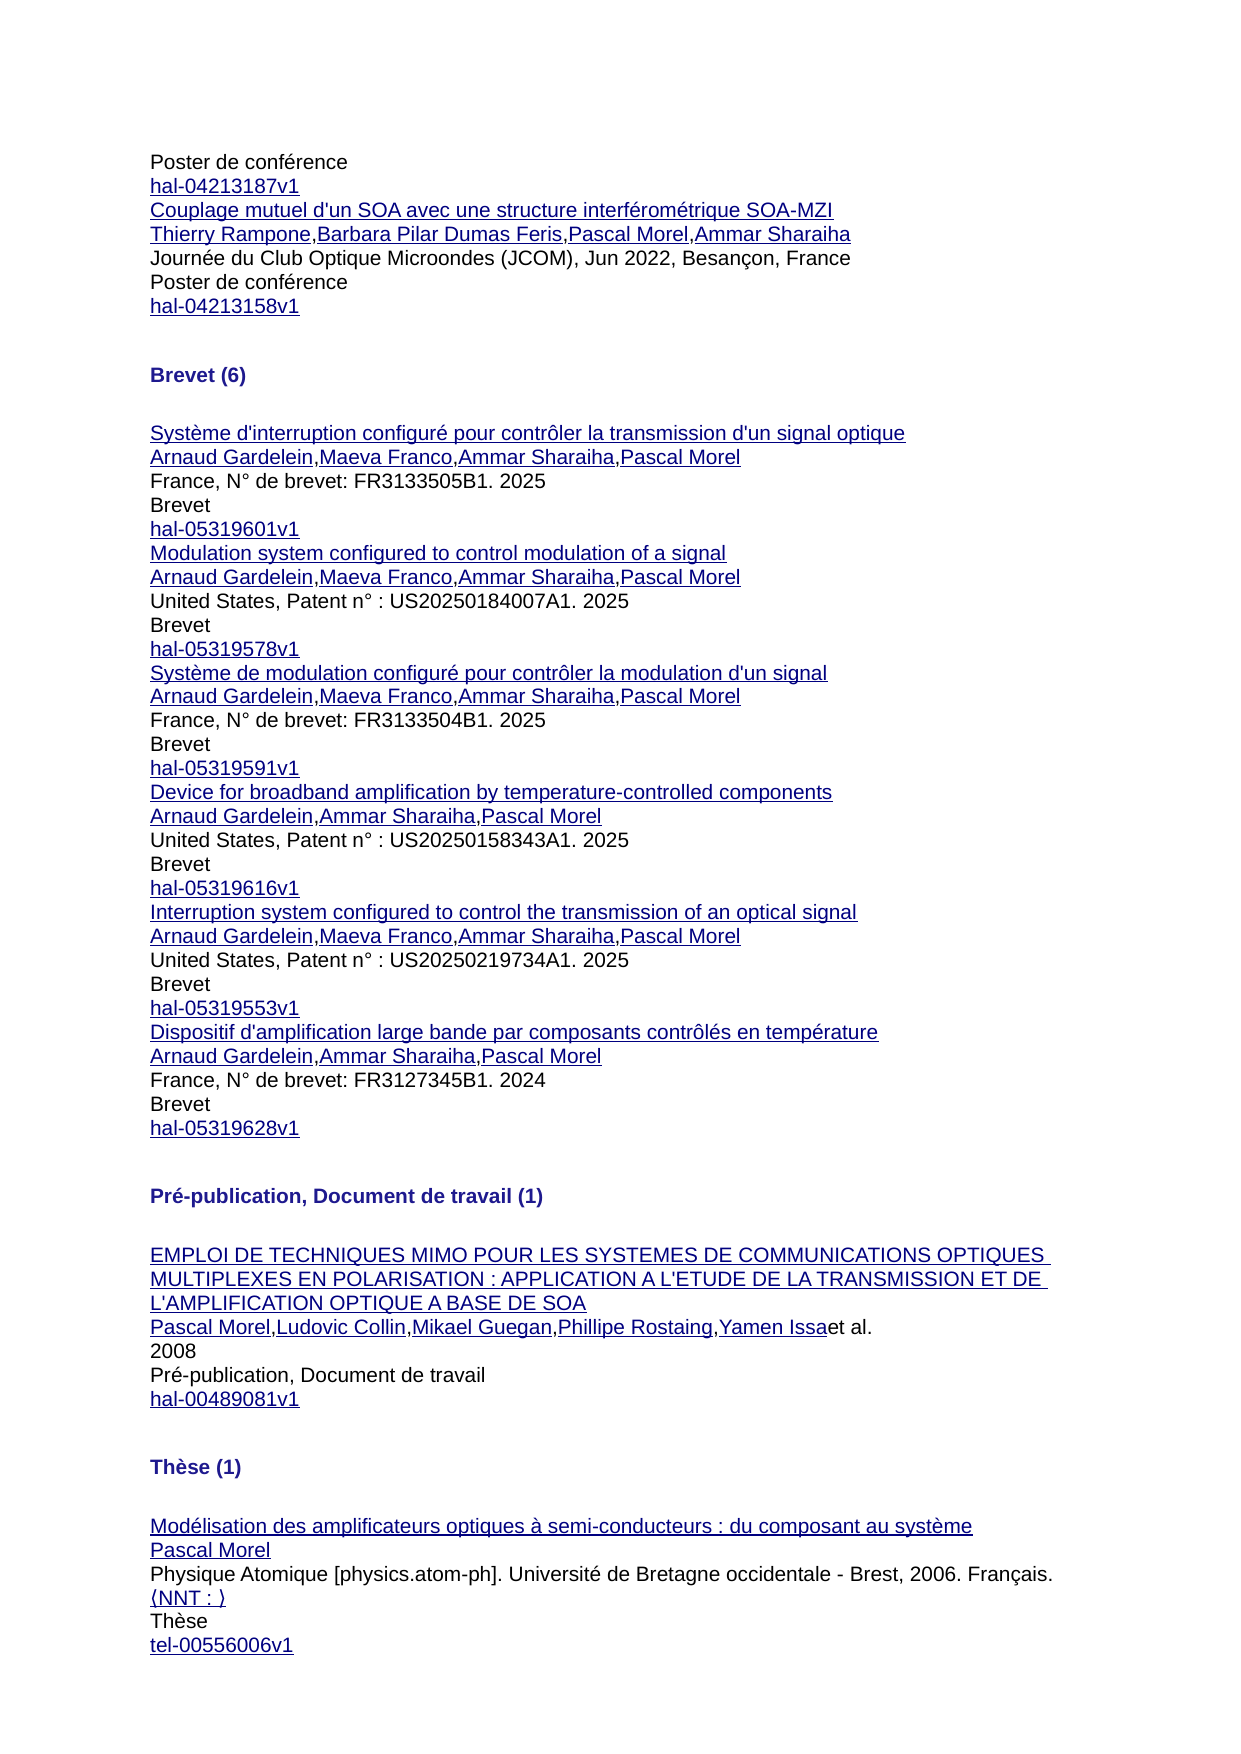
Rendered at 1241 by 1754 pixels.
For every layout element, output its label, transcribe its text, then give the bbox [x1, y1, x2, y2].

subtitle Pré-publication, Document de travail (1) [150, 1184, 1090, 1208]
table_cell Couplage mutuel d'un SOA avec une structure interférométrique SOA-MZI Thierry Rampone,Barbara Pilar Dumas Feris,Pascal Morel,Ammar Sharaiha Journée du Club Optique Microondes (JCOM), Jun 2022, Besançon, France Poster de conférence hal-04213158v1 [150, 198, 1090, 318]
table_cell Modulation system configured to control modulation of a signal Arnaud Gardelein,Maeva Franco,Ammar Sharaiha,Pascal Morel United States, Patent n° : US20250184007A1. 2025 Brevet hal-05319578v1 [150, 541, 1090, 660]
table_header Modélisation des amplificateurs optiques à semi-conducteurs : du composant au système Pascal Morel Physique Atomique [physics.atom-ph]. Université de Bretagne occidentale - Brest, 2006. Français. ⟨NNT : ⟩ Thèse tel-00556006v1 [150, 1514, 1090, 1657]
table_cell Système de modulation configuré pour contrôler la modulation d'un signal Arnaud Gardelein,Maeva Franco,Ammar Sharaiha,Pascal Morel France, N° de brevet: FR3133504B1. 2025 Brevet hal-05319591v1 [150, 660, 1090, 780]
table_cell Interruption system configured to control the transmission of an optical signal Arnaud Gardelein,Maeva Franco,Ammar Sharaiha,Pascal Morel United States, Patent n° : US20250219734A1. 2025 Brevet hal-05319553v1 [150, 900, 1090, 1020]
table_header Système d'interruption configuré pour contrôler la transmission d'un signal optique Arnaud Gardelein,Maeva Franco,Ammar Sharaiha,Pascal Morel France, N° de brevet: FR3133505B1. 2025 Brevet hal-05319601v1 [150, 421, 1090, 541]
subtitle Brevet (6) [150, 362, 1090, 386]
table_cell Poster de conférence hal-04213187v1 [150, 150, 1090, 198]
subtitle Thèse (1) [150, 1455, 1090, 1479]
table_cell Dispositif d'amplification large bande par composants contrôlés en température Arnaud Gardelein,Ammar Sharaiha,Pascal Morel France, N° de brevet: FR3127345B1. 2024 Brevet hal-05319628v1 [150, 1020, 1090, 1139]
table_header EMPLOI DE TECHNIQUES MIMO POUR LES SYSTEMES DE COMMUNICATIONS OPTIQUES MULTIPLEXES EN POLARISATION : APPLICATION A L'ETUDE DE LA TRANSMISSION ET DE L'AMPLIFICATION OPTIQUE A BASE DE SOA Pascal Morel,Ludovic Collin,Mikael Guegan,Phillipe Rostaing,Yamen Issaet al. 2008 Pré-publication, Document de travail hal-00489081v1 [150, 1243, 1090, 1410]
table_cell Device for broadband amplification by temperature-controlled components Arnaud Gardelein,Ammar Sharaiha,Pascal Morel United States, Patent n° : US20250158343A1. 2025 Brevet hal-05319616v1 [150, 780, 1090, 900]
